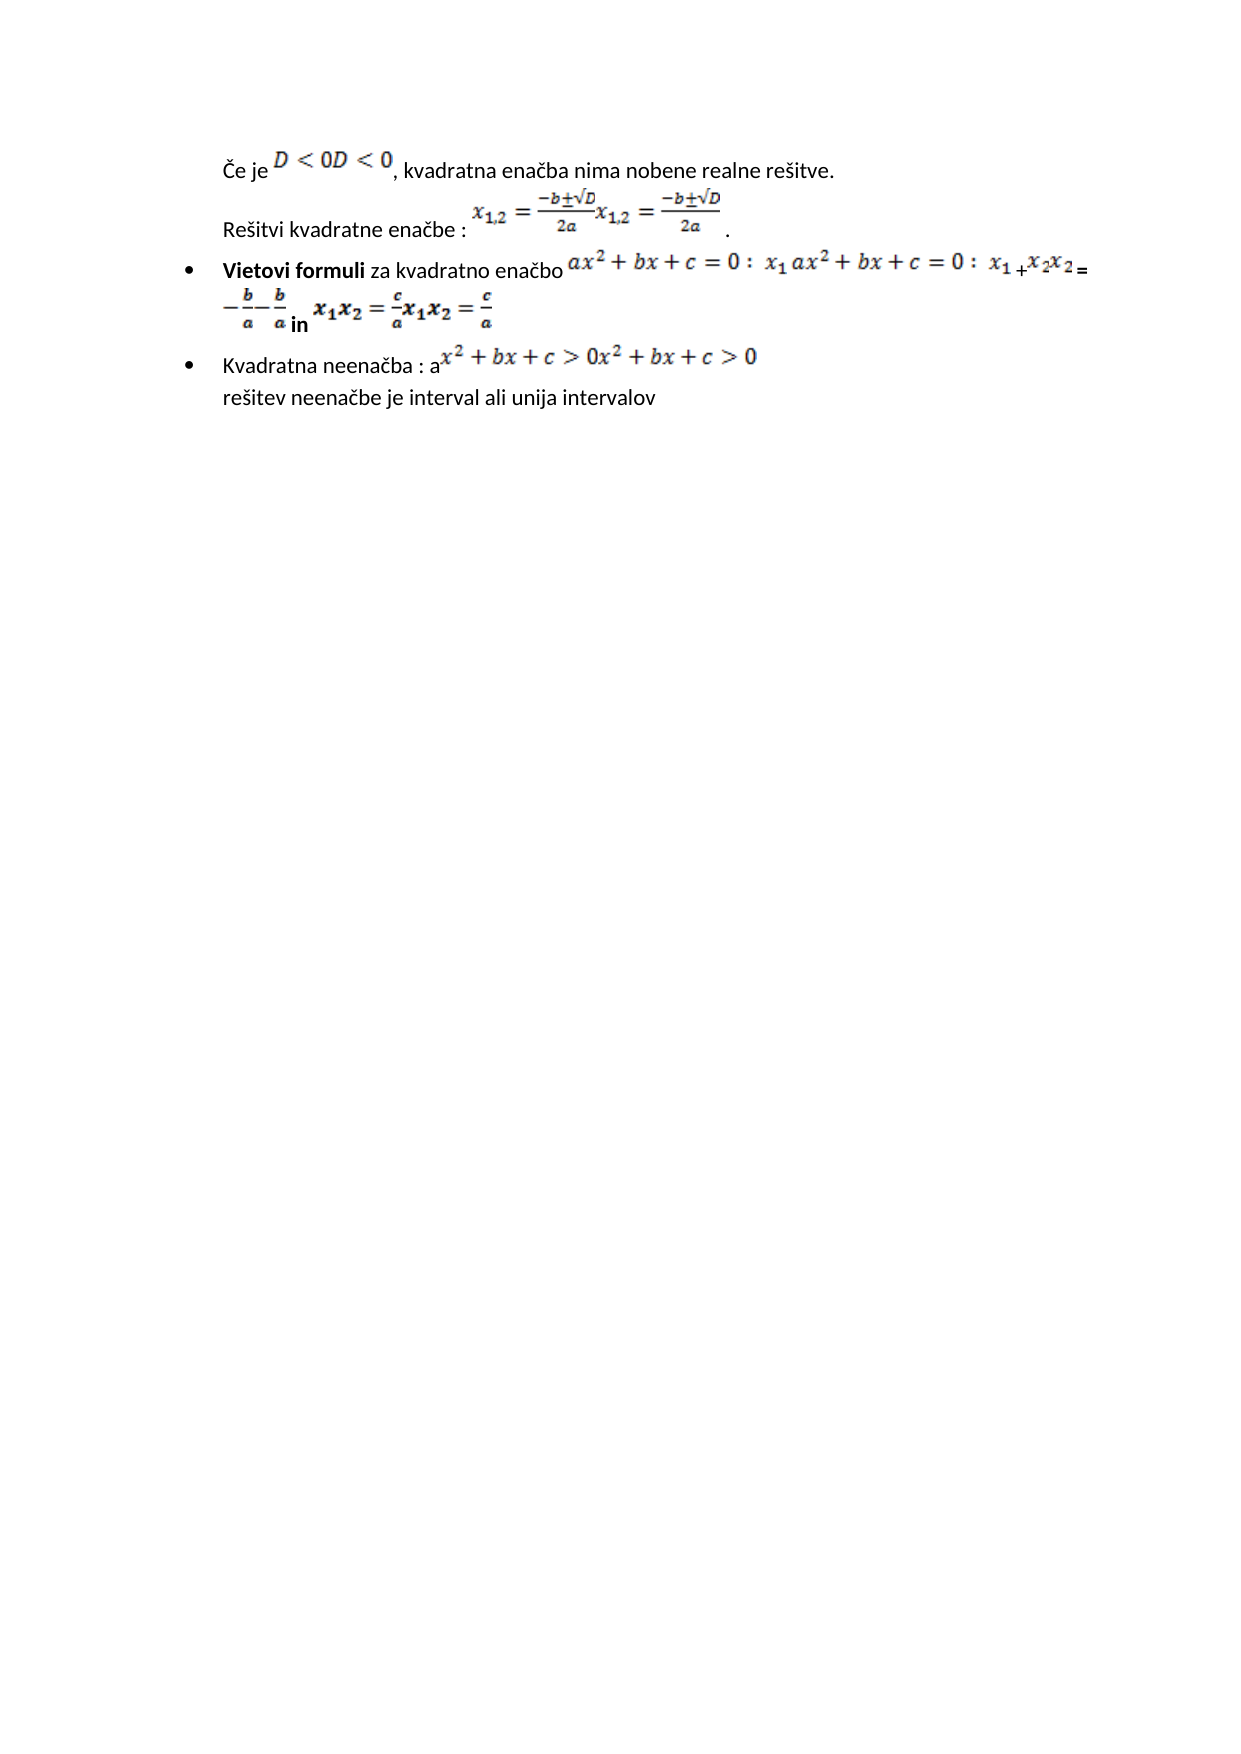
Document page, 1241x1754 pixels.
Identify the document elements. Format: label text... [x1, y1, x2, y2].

list Kvadratna neenačba : a rešitev neenačbe je interval ali unija intervalov [185, 342, 1093, 412]
picture [1027, 247, 1072, 279]
picture [313, 291, 492, 333]
picture [472, 188, 720, 238]
picture [222, 288, 286, 333]
picture [563, 247, 1011, 279]
list Če je , kvadratna enačba nima nobene realne rešitve. Rešitvi kvadratne enačbe : . [185, 148, 1093, 243]
picture [273, 147, 393, 179]
list Vietovi formuli za kvadratno enačbo + = in [185, 247, 1093, 338]
picture [440, 342, 757, 374]
